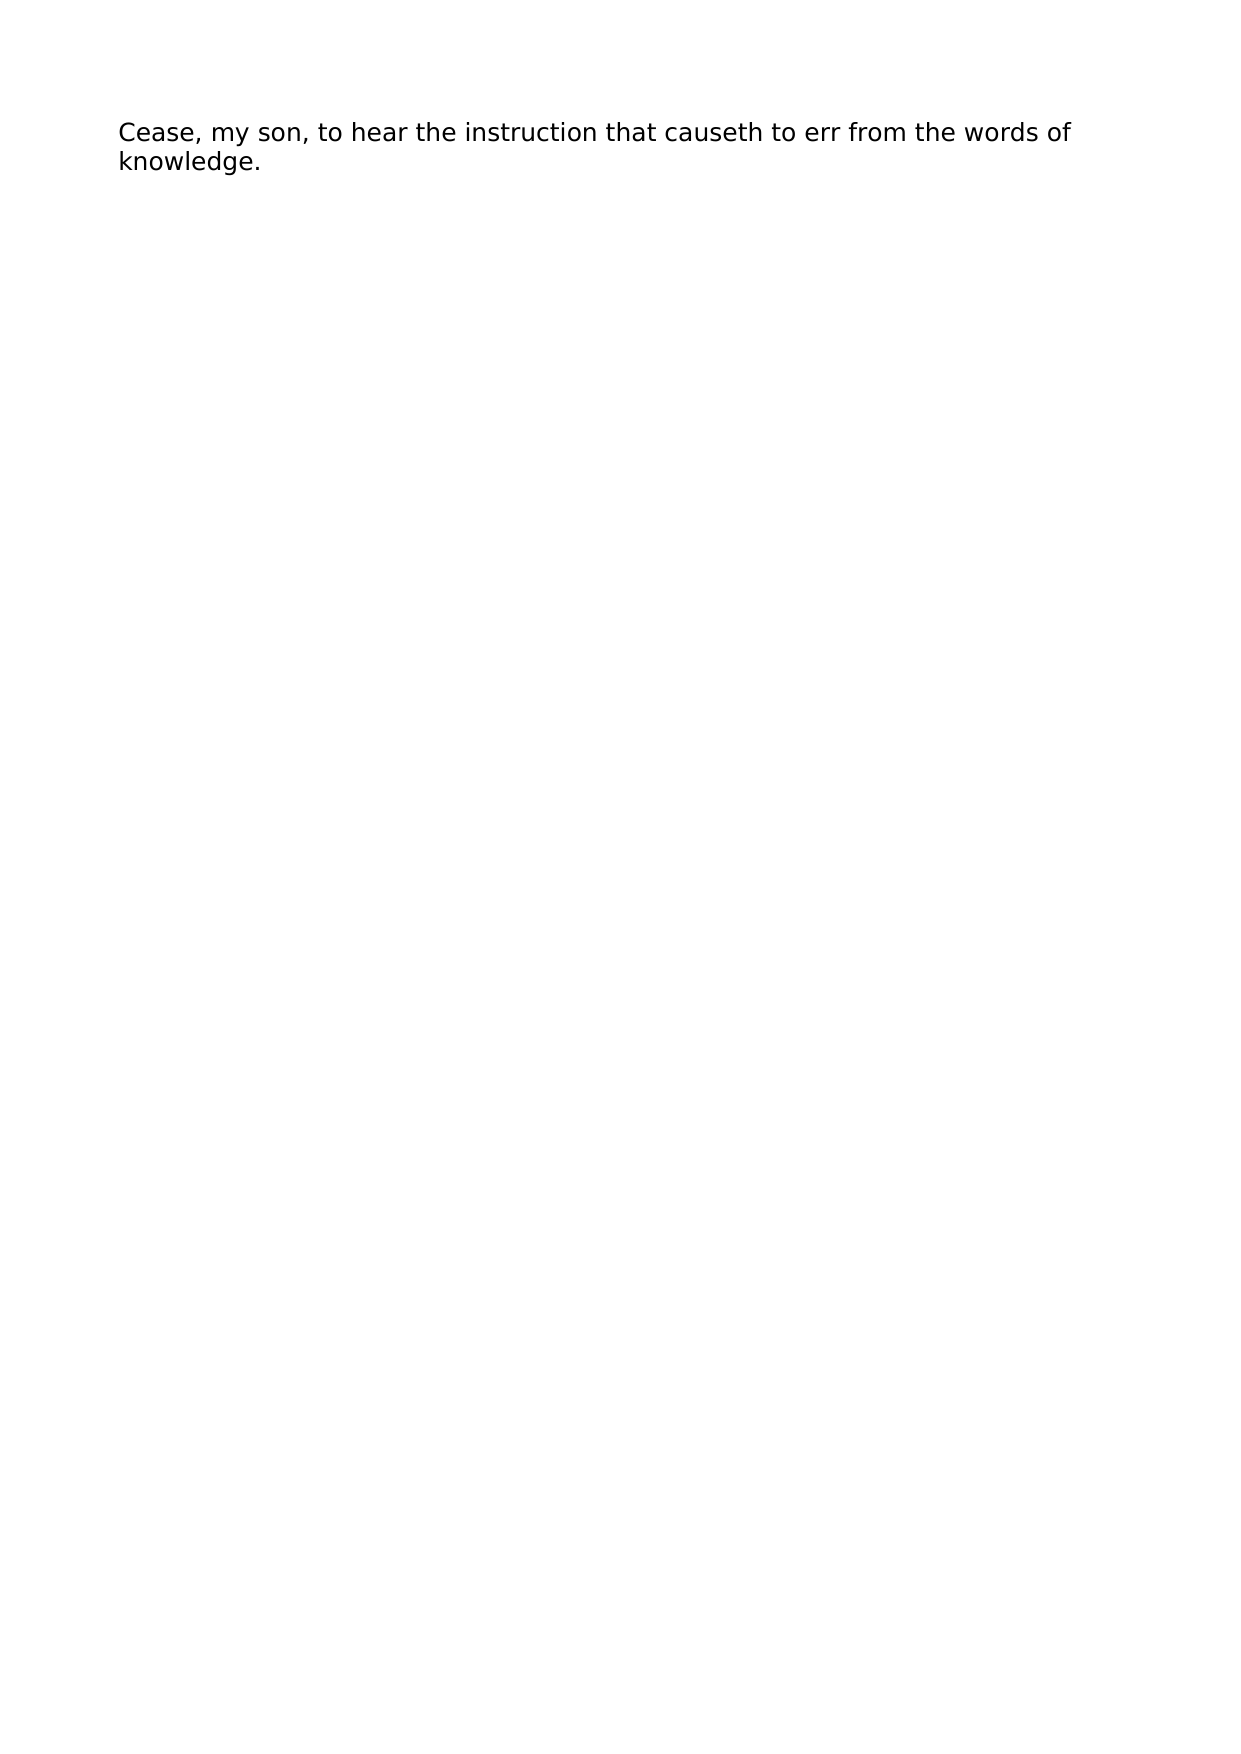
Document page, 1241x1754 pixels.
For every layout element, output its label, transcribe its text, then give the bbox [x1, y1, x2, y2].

text Cease, my son, to hear the instruction that causeth to err from the words of knowledge. [118, 118, 1122, 176]
